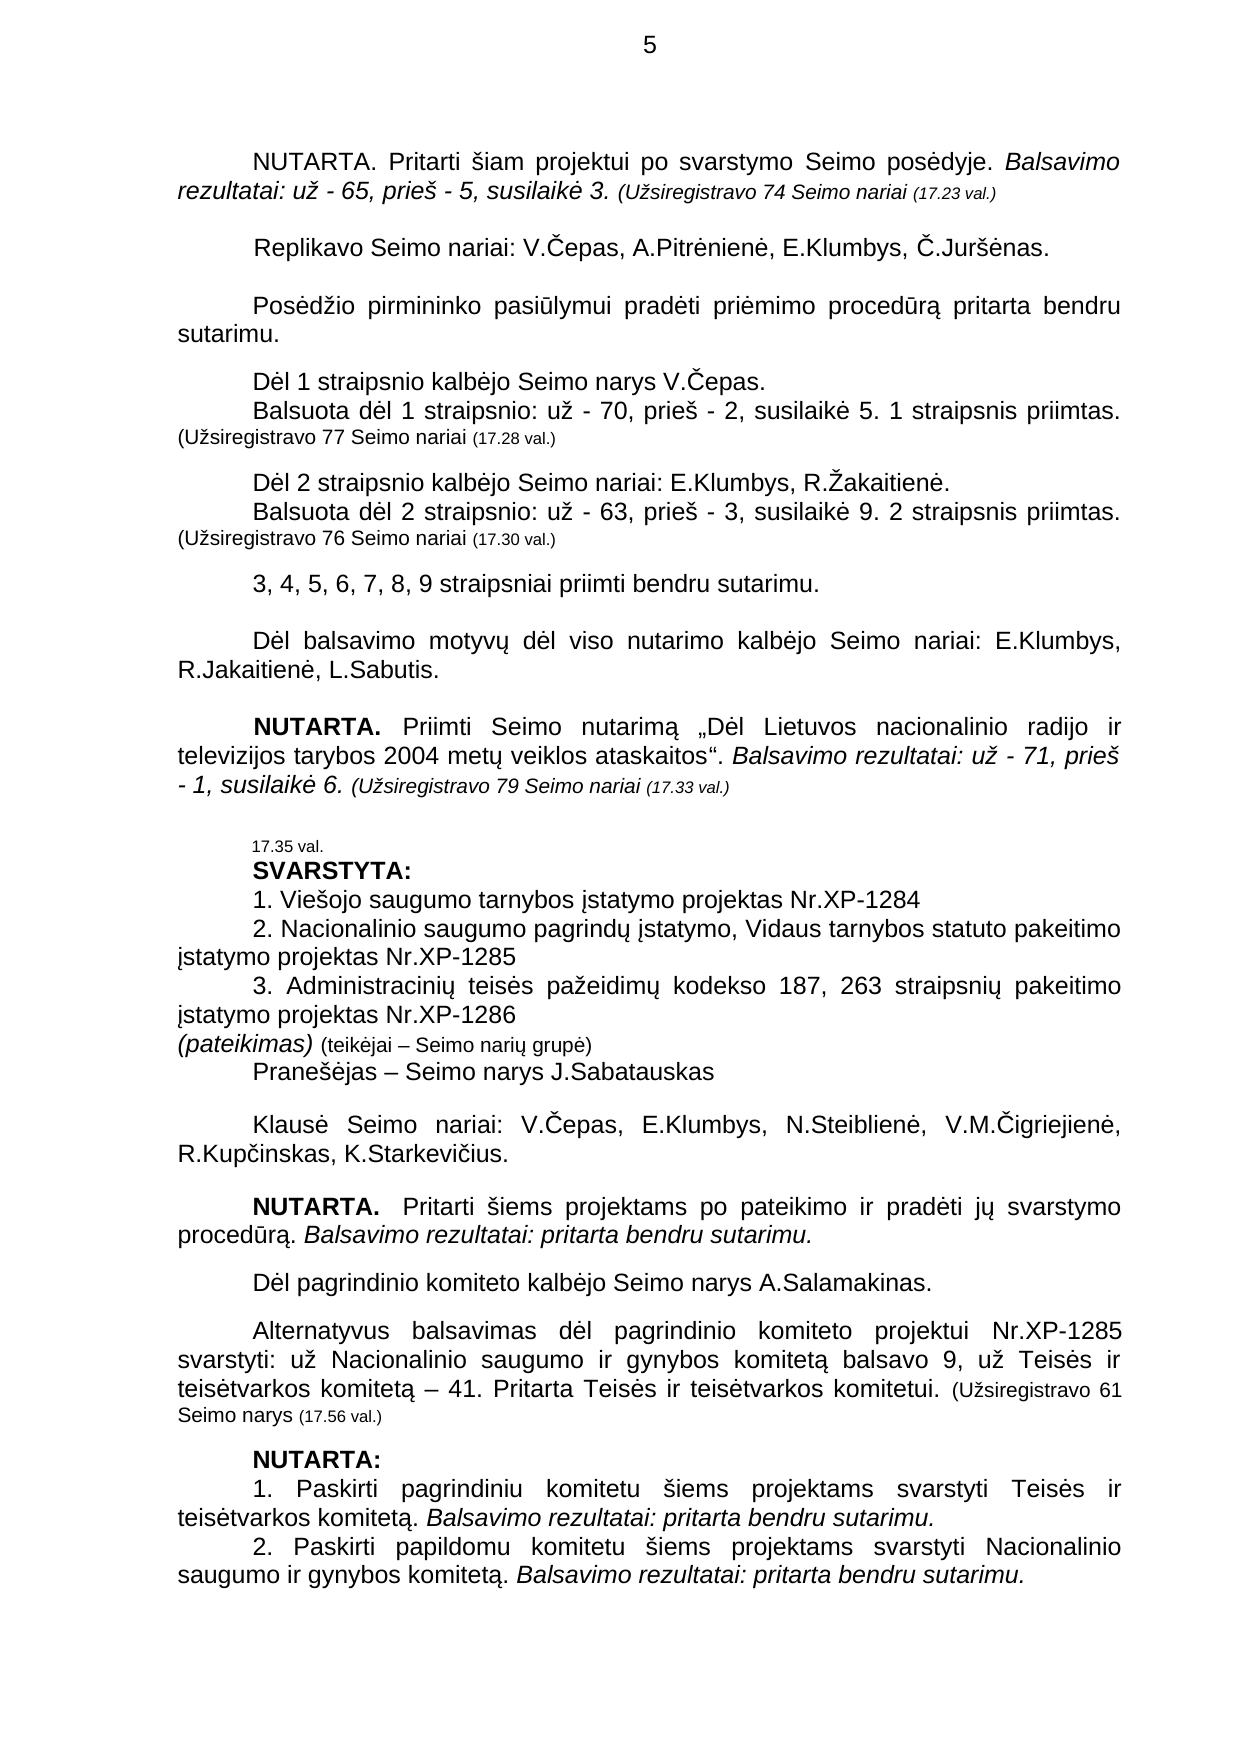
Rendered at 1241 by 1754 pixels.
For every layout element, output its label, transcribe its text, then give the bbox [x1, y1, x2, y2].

text Dėl pagrindinio komiteto kalbėjo Seimo narys A.Salamakinas. [177, 1268, 1122, 1297]
text Balsuota dėl 2 straipsnio: už - 63, prieš - 3, susilaikė 9. 2 straipsnis priimtas. (Užsiregistravo 76 Seimo nariai (17.30 val.) [177, 497, 1122, 549]
text SVARSTYTA: [177, 856, 1122, 885]
text (pateikimas) (teikėjai – Seimo narių grupė) [177, 1029, 1122, 1057]
text NUTARTA: [177, 1446, 1122, 1474]
text 3, 4, 5, 6, 7, 8, 9 straipsniai priimti bendru sutarimu. [177, 568, 1122, 597]
text 2. Nacionalinio saugumo pagrindų įstatymo, Vidaus tarnybos statuto pakeitimo įstatymo projektas Nr.XP-1285 [177, 914, 1122, 971]
text Posėdžio pirmininko pasiūlymui pradėti priėmimo procedūrą pritarta bendru sutarimu. [177, 291, 1122, 348]
text Dėl 2 straipsnio kalbėjo Seimo nariai: E.Klumbys, R.Žakaitienė. [177, 468, 1122, 497]
text Alternatyvus balsavimas dėl pagrindinio komiteto projektui Nr.XP-1285 svarstyti: už Nacionalinio saugumo ir gynybos komitetą balsavo 9, už Teisės ir teisėtvarkos komitetą – 41. Pritarta Teisės ir teisėtvarkos komitetui. (Užsiregistravo 61 Seimo narys (17.56 val.) [177, 1316, 1122, 1426]
text 3. Administracinių teisės pažeidimų kodekso 187, 263 straipsnių pakeitimo įstatymo projektas Nr.XP-1286 [177, 971, 1122, 1029]
text Replikavo Seimo nariai: V.Čepas, A.Pitrėnienė, E.Klumbys, Č.Juršėnas. [177, 233, 1122, 262]
text Dėl balsavimo motyvų dėl viso nutarimo kalbėjo Seimo nariai: E.Klumbys, R.Jakaitienė, L.Sabutis. [177, 626, 1122, 683]
text Pranešėjas – Seimo narys J.Sabatauskas [177, 1057, 1122, 1086]
text 1. Paskirti pagrindiniu komitetu šiems projektams svarstyti Teisės ir teisėtvarkos komitetą. Balsavimo rezultatai: pritarta bendru sutarimu. [177, 1474, 1122, 1532]
text Balsuota dėl 1 straipsnio: už - 70, prieš - 2, susilaikė 5. 1 straipsnis priimtas. (Užsiregistravo 77 Seimo nariai (17.28 val.) [177, 396, 1122, 449]
text 17.35 val. [177, 837, 1122, 856]
text NUTARTA. Pritarti šiam projektui po svarstymo Seimo posėdyje. Balsavimo rezultatai: už - 65, prieš - 5, susilaikė 3. (Užsiregistravo 74 Seimo nariai (17.23 val.) [177, 147, 1122, 204]
text NUTARTA. Priimti Seimo nutarimą „Dėl Lietuvos nacionalinio radijo ir televizijos tarybos 2004 metų veiklos ataskaitos“. Balsavimo rezultatai: už - 71, prieš - 1, susilaikė 6. (Užsiregistravo 79 Seimo nariai (17.33 val.) [177, 712, 1122, 798]
text Dėl 1 straipsnio kalbėjo Seimo narys V.Čepas. [177, 367, 1122, 396]
text 1. Viešojo saugumo tarnybos įstatymo projektas Nr.XP-1284 [177, 885, 1122, 914]
text 2. Paskirti papildomu komitetu šiems projektams svarstyti Nacionalinio saugumo ir gynybos komitetą. Balsavimo rezultatai: pritarta bendru sutarimu. [177, 1532, 1122, 1589]
text NUTARTA. Pritarti šiems projektams po pateikimo ir pradėti jų svarstymo procedūrą. Balsavimo rezultatai: pritarta bendru sutarimu. [177, 1192, 1122, 1249]
text Klausė Seimo nariai: V.Čepas, E.Klumbys, N.Steiblienė, V.M.Čigriejienė, R.Kupčinskas, K.Starkevičius. [177, 1110, 1122, 1168]
